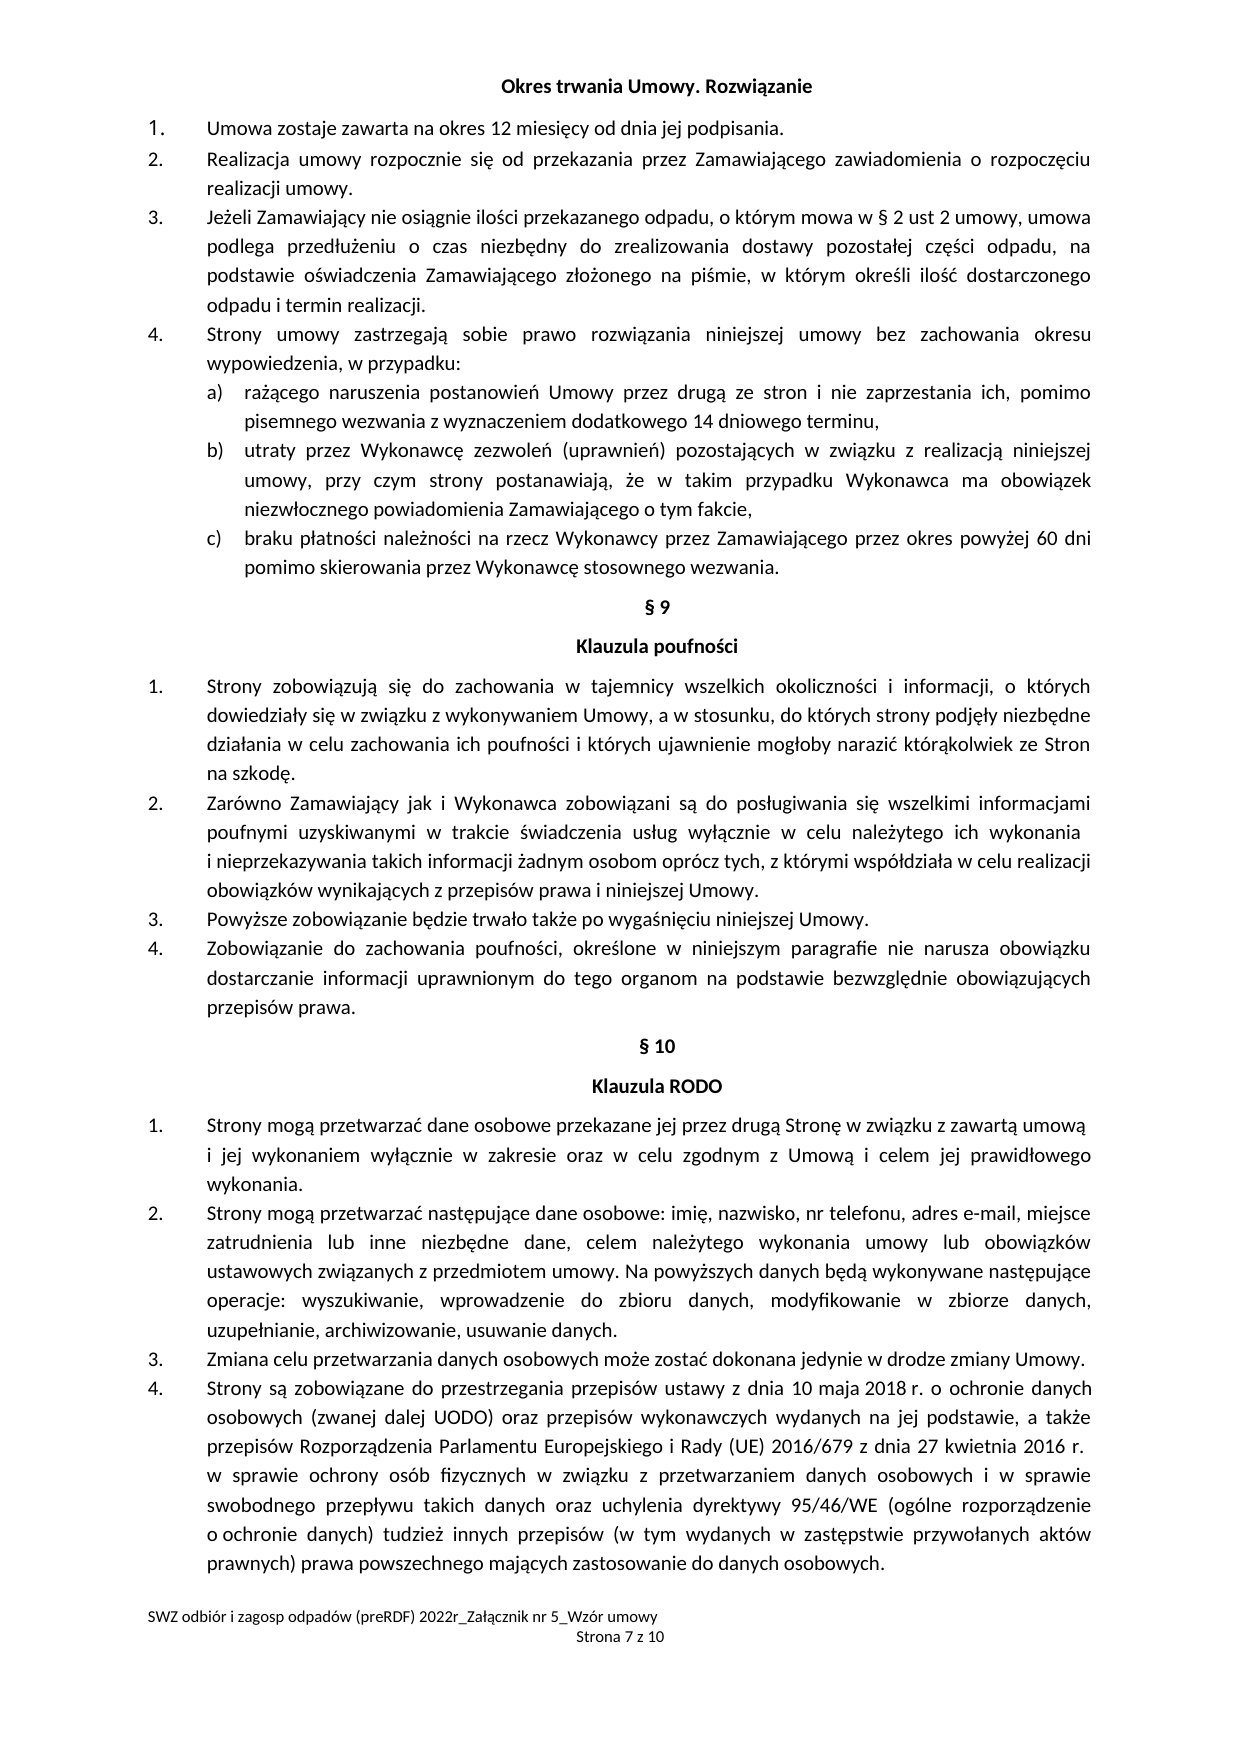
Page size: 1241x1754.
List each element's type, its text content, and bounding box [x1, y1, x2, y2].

list Zobowiązanie do zachowania poufności, określone w niniejszym paragrafie nie narusza obowiązku dostarczanie informacji uprawnionym do tego organom na podstawie bezwzględnie obowiązujących przepisów prawa. [148, 936, 1093, 1019]
list braku płatności należności na rzecz Wykonawcy przez Zamawiającego przez okres powyżej 60 dni pomimo skierowania przez Wykonawcę stosownego wezwania. [207, 525, 1093, 580]
text § 10 [133, 1033, 1181, 1059]
list rażącego naruszenia postanowień Umowy przez drugą ze stron i nie zaprzestania ich, pomimo pisemnego wezwania z wyznaczeniem dodatkowego 14 dniowego terminu, [207, 379, 1093, 434]
list Strony mogą przetwarzać dane osobowe przekazane jej przez drugą Stronę w związku z zawartą umową i jej wykonaniem wyłącznie w zakresie oraz w celu zgodnym z Umową i celem jej prawidłowego wykonania. [148, 1113, 1093, 1196]
list Strony mogą przetwarzać następujące dane osobowe: imię, nazwisko, nr telefonu, adres e-mail, miejsce zatrudnienia lub inne niezbędne dane, celem należytego wykonania umowy lub obowiązków ustawowych związanych z przedmiotem umowy. Na powyższych danych będą wykonywane następujące operacje: wyszukiwanie, wprowadzenie do zbioru danych, modyfikowanie w zbiorze danych, uzupełnianie, archiwizowanie, usuwanie danych. [148, 1200, 1093, 1342]
text Klauzula RODO [133, 1073, 1181, 1098]
list Jeżeli Zamawiający nie osiągnie ilości przekazanego odpadu, o którym mowa w § 2 ust 2 umowy, umowa podlega przedłużeniu o czas niezbędny do zrealizowania dostawy pozostałej części odpadu, na podstawie oświadczenia Zamawiającego złożonego na piśmie, w którym określi ilość dostarczonego odpadu i termin realizacji. [148, 204, 1093, 317]
list Strony zobowiązują się do zachowania w tajemnicy wszelkich okoliczności i informacji, o których dowiedziały się w związku z wykonywaniem Umowy, a w stosunku, do których strony podjęły niezbędne działania w celu zachowania ich poufności i których ujawnienie mogłoby narazić którąkolwiek ze Stron na szkodę. [148, 673, 1093, 786]
list Realizacja umowy rozpocznie się od przekazania przez Zamawiającego zawiadomienia o rozpoczęciu realizacji umowy. [148, 146, 1093, 201]
text Okres trwania Umowy. Rozwiązanie [133, 74, 1181, 99]
list utraty przez Wykonawcę zezwoleń (uprawnień) pozostających w związku z realizacją niniejszej umowy, przy czym strony postanawiają, że w takim przypadku Wykonawca ma obowiązek niezwłocznego powiadomienia Zamawiającego o tym fakcie, [207, 438, 1093, 521]
list Zarówno Zamawiający jak i Wykonawca zobowiązani są do posługiwania się wszelkimi informacjami poufnymi uzyskiwanymi w trakcie świadczenia usług wyłącznie w celu należytego ich wykonania i nieprzekazywania takich informacji żadnym osobom oprócz tych, z którymi współdziała w celu realizacji obowiązków wynikających z przepisów prawa i niniejszej Umowy. [148, 790, 1093, 903]
list Strony są zobowiązane do przestrzegania przepisów ustawy z dnia 10 maja 2018 r. o ochronie danych osobowych (zwanej dalej UODO) oraz przepisów wykonawczych wydanych na jej podstawie, a także przepisów Rozporządzenia Parlamentu Europejskiego i Rady (UE) 2016/679 z dnia 27 kwietnia 2016 r. w sprawie ochrony osób fizycznych w związku z przetwarzaniem danych osobowych i w sprawie swobodnego przepływu takich danych oraz uchylenia dyrektywy 95/46/WE (ogólne rozporządzenie o ochronie danych) tudzież innych przepisów (w tym wydanych w zastępstwie przywołanych aktów prawnych) prawa powszechnego mających zastosowanie do danych osobowych. [148, 1375, 1093, 1576]
list Zmiana celu przetwarzania danych osobowych może zostać dokonana jedynie w drodze zmiany Umowy. [148, 1346, 1093, 1371]
list Powyższe zobowiązanie będzie trwało także po wygaśnięciu niniejszej Umowy. [148, 906, 1093, 932]
text § 9 [133, 594, 1181, 619]
list Umowa zostaje zawarta na okres 12 miesięcy od dnia jej podpisania. [148, 113, 1093, 142]
list Strony umowy zastrzegają sobie prawo rozwiązania niniejszej umowy bez zachowania okresu wypowiedzenia, w przypadku: [148, 321, 1093, 376]
text Klauzula poufności [133, 633, 1181, 659]
